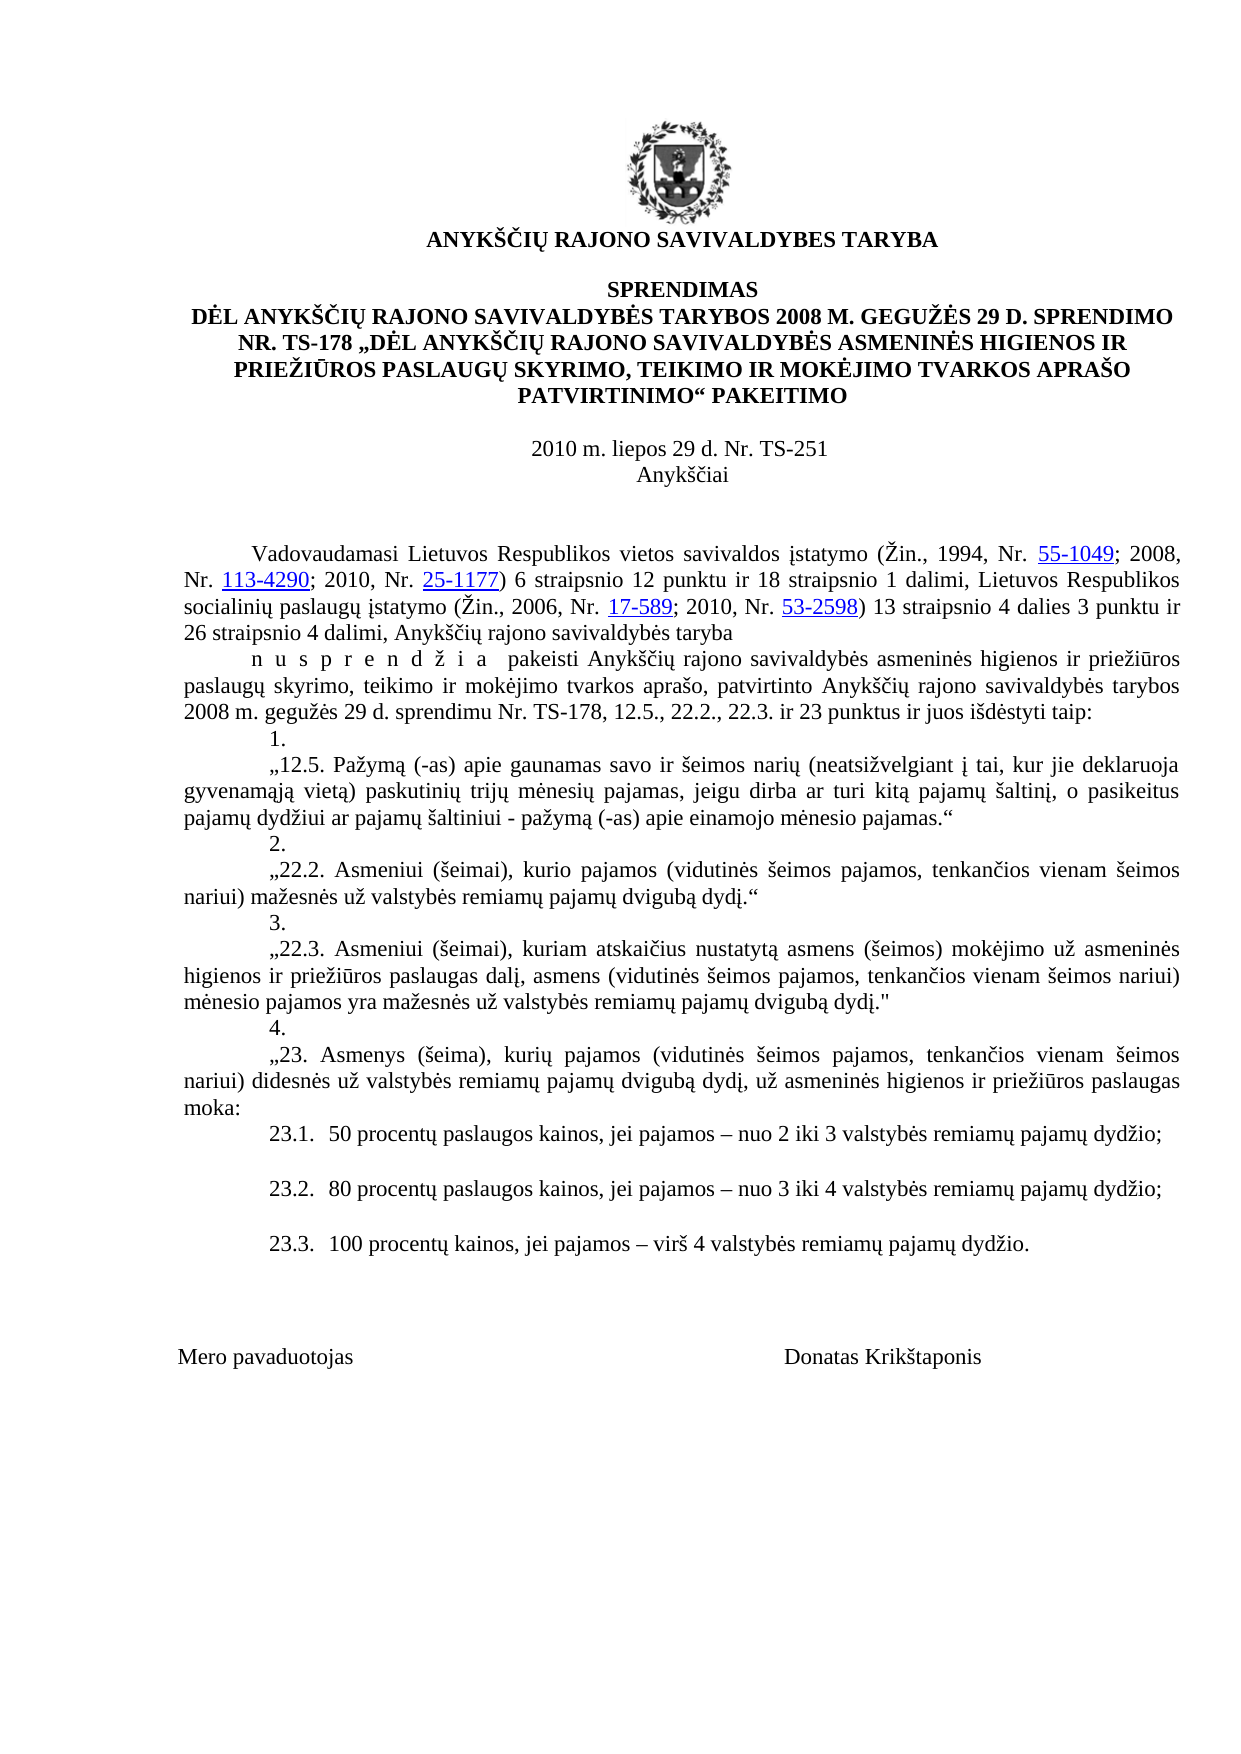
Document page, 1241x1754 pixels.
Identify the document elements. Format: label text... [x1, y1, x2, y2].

text 1. [183, 724, 1181, 751]
text Anykščiai [183, 461, 1181, 487]
text 3. [183, 909, 1181, 935]
text 23.3. 100 procentų kainos, jei pajamos – virš 4 valstybės remiamų pajamų dydžio. [183, 1230, 1181, 1256]
text SPRENDIMAS [183, 277, 1181, 303]
text „22.2. Asmeniui (šeimai), kurio pajamos (vidutinės šeimos pajamos, tenkančios vienam šeimos nariui) mažesnės už valstybės remiamų pajamų dvigubą dydį.“ [183, 856, 1181, 909]
text Vadovaudamasi Lietuvos Respublikos vietos savivaldos įstatymo (Žin., 1994, Nr. 55-1049; 2008, Nr. 113-4290; 2010, Nr. 25-1177) 6 straipsnio 12 punktu ir 18 straipsnio 1 dalimi, Lietuvos Respublikos socialinių paslaugų įstatymo (Žin., 2006, Nr. 17-589; 2010, Nr. 53-2598) 13 straipsnio 4 dalies 3 punktu ir 26 straipsnio 4 dalimi, Anykščių rajono savivaldybės taryba [183, 540, 1181, 646]
text ANYKŠČIŲ RAJONO SAVIVALDYBES TARYBA [183, 226, 1181, 252]
text „12.5. Pažymą (-as) apie gaunamas savo ir šeimos narių (neatsižvelgiant į tai, kur jie deklaruoja gyvenamąją vietą) paskutinių trijų mėnesių pajamas, jeigu dirba ar turi kitą pajamų šaltinį, o pasikeitus pajamų dydžiui ar pajamų šaltiniui ‑ pažymą (-as) apie einamojo mėnesio pajamas.“ [183, 751, 1181, 830]
text 2010 m. liepos 29 d. Nr. TS-251 [183, 435, 1181, 461]
text nusprendžia pakeisti Anykščių rajono savivaldybės asmeninės higienos ir priežiūros paslaugų skyrimo, teikimo ir mokėjimo tvarkos aprašo, patvirtinto Anykščių rajono savivaldybės tarybos 2008 m. gegužės 29 d. sprendimu Nr. TS-178, 12.5., 22.2., 22.3. ir 23 punktus ir juos išdėstyti taip: [183, 646, 1181, 724]
text 23.2. 80 procentų paslaugos kainos, jei pajamos – nuo 3 iki 4 valstybės remiamų pajamų dydžio; [183, 1175, 1181, 1201]
text Mero pavaduotojas Donatas Krikštaponis [177, 1343, 1181, 1369]
text DĖL ANYKŠČIŲ RAJONO SAVIVALDYBĖS TARYBOS 2008 M. GEGUŽĖS 29 D. SPRENDIMO NR. TS-178 „DĖL ANYKŠČIŲ RAJONO SAVIVALDYBĖS ASMENINĖS HIGIENOS IR PRIEŽIŪROS PASLAUGŲ SKYRIMO, TEIKIMO IR MOKĖJIMO TVARKOS APRAŠO PATVIRTINIMO“ PAKEITIMO [183, 303, 1181, 408]
text 23.1. 50 procentų paslaugos kainos, jei pajamos – nuo 2 iki 3 valstybės remiamų pajamų dydžio; [183, 1120, 1181, 1146]
text 2. [183, 830, 1181, 856]
text „23. Asmenys (šeima), kurių pajamos (vidutinės šeimos pajamos, tenkančios vienam šeimos nariui) didesnės už valstybės remiamų pajamų dvigubą dydį, už asmeninės higienos ir priežiūros paslaugas moka: [183, 1041, 1181, 1120]
text „22.3. Asmeniui (šeimai), kuriam atskaičius nustatytą asmens (šeimos) mokėjimo už asmeninės higienos ir priežiūros paslaugas dalį, asmens (vidutinės šeimos pajamos, tenkančios vienam šeimos nariui) mėnesio pajamos yra mažesnės už valstybės remiamų pajamų dvigubą dydį." [183, 935, 1181, 1014]
text 4. [183, 1014, 1181, 1041]
